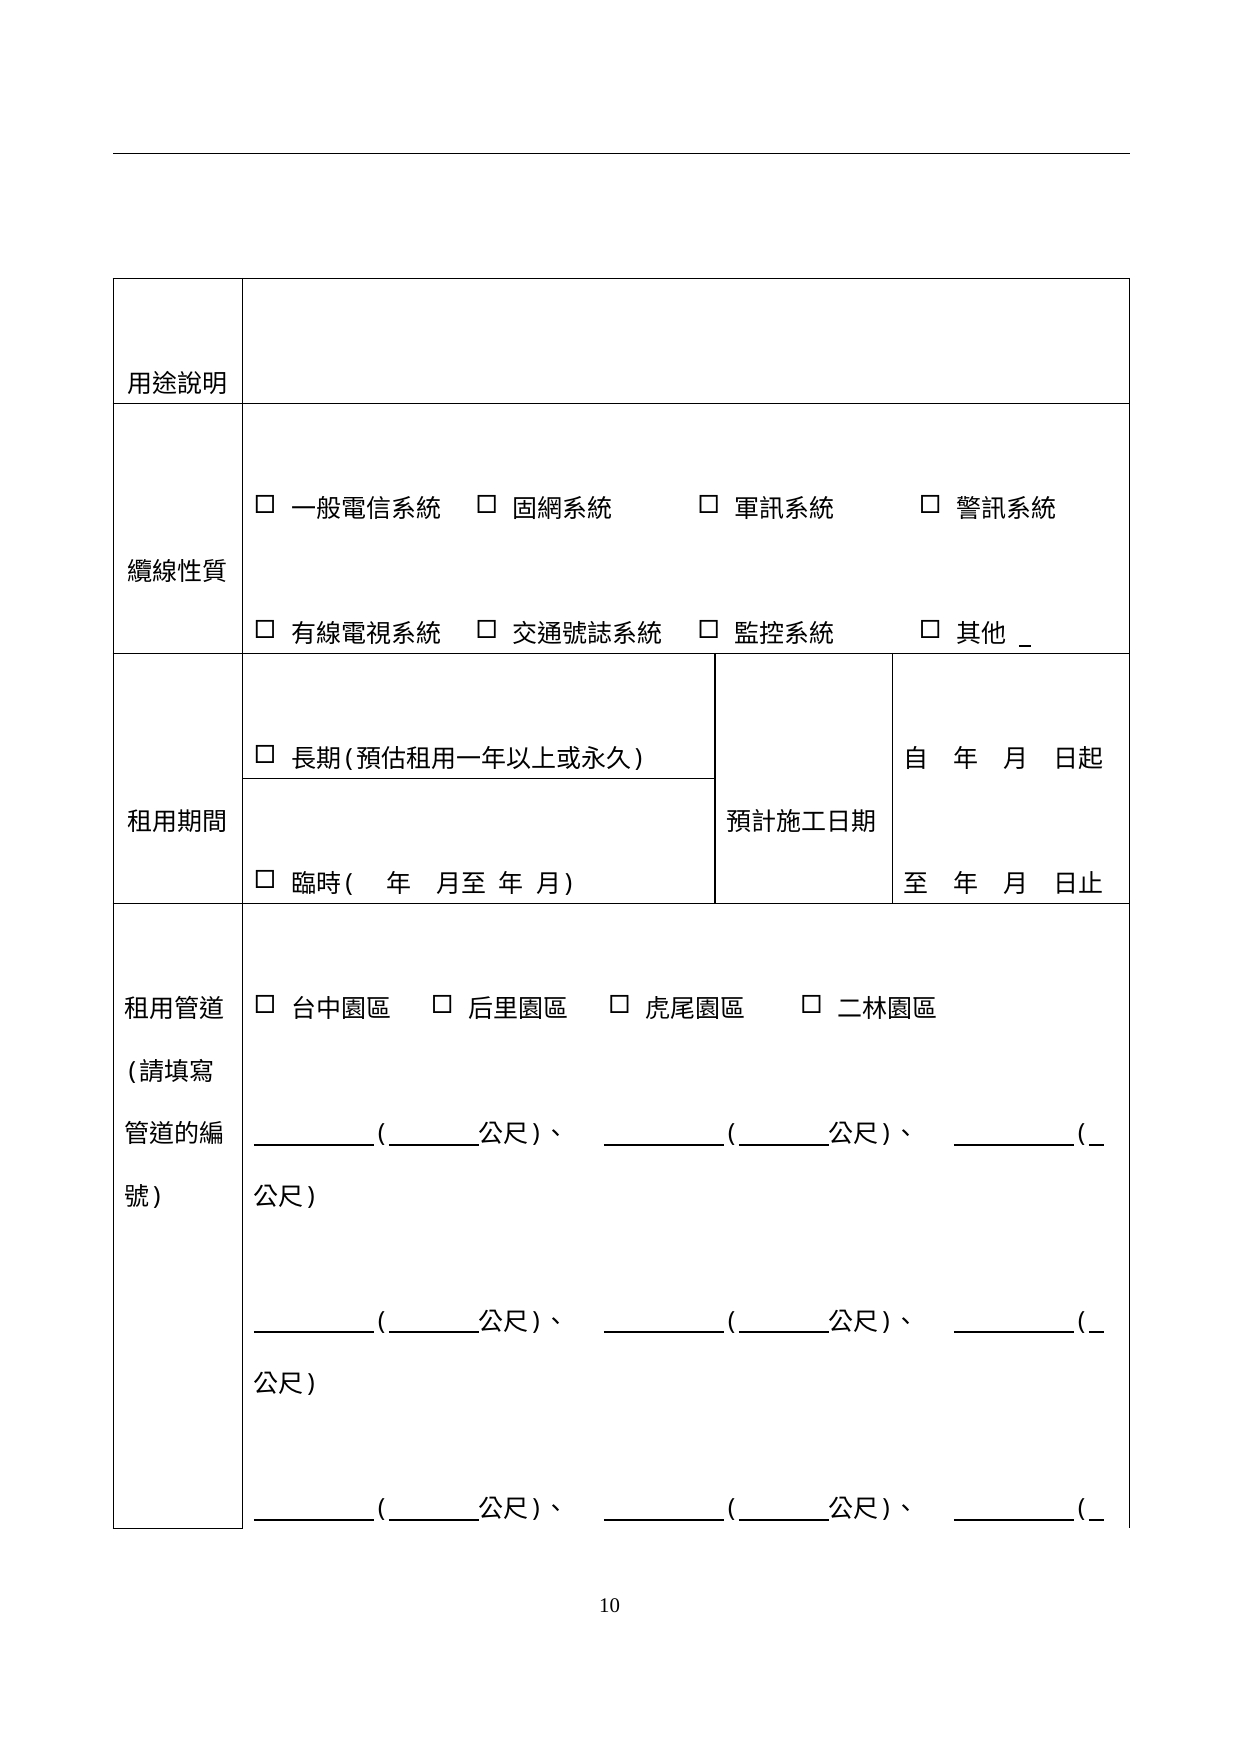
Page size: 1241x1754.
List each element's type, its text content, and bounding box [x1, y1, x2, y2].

table_cell [113, 154, 198, 278]
table_cell 租用管道(請填寫管道的編號) [114, 904, 242, 1528]
table_cell ¨ 虎尾園區 [597, 904, 774, 1028]
table_cell 自 年 月 日起 [893, 654, 1129, 778]
table_cell 租用期間 [114, 654, 242, 903]
table_cell ¨ 軍訊系統 [686, 404, 908, 528]
table_cell 至 年 月 日止 [893, 778, 1129, 903]
table_cell ( 公尺)、 ( 公尺)、 ( [243, 1403, 1129, 1528]
table_cell ¨ 臨時( 年 月至 年 月) [243, 779, 714, 903]
table_cell ¨ 長期(預估租用一年以上或永久) [243, 654, 714, 778]
table_cell [464, 154, 667, 278]
table_cell [198, 154, 464, 278]
table_cell ¨ 固網系統 [464, 404, 686, 528]
table_cell 預計施工日期 [716, 654, 892, 903]
table_cell ¨ 后里園區 [420, 904, 597, 1028]
table_cell ¨ 有線電視系統 [243, 528, 464, 653]
table_cell ¨ 一般電信系統 [243, 404, 464, 528]
table_cell ¨ 監控系統 [686, 528, 908, 653]
table_cell ¨ 警訊系統 [908, 404, 1129, 528]
table_cell 用途說明 [114, 279, 242, 403]
table_cell ¨ 二林園區 [774, 904, 1129, 1028]
table_cell ¨ 交通號誌系統 [464, 528, 686, 653]
table_cell [667, 154, 966, 278]
table_cell ( 公尺)、 ( 公尺)、 ( 公尺) [243, 1028, 1129, 1215]
table_cell [966, 154, 1130, 278]
table_cell [243, 279, 1129, 403]
table_cell ( 公尺)、 ( 公尺)、 ( 公尺) [243, 1215, 1129, 1403]
table_cell ¨ 台中園區 [243, 904, 419, 1028]
table_cell ¨ 其他 [908, 528, 1129, 653]
table_cell 纜線性質 [114, 404, 242, 653]
